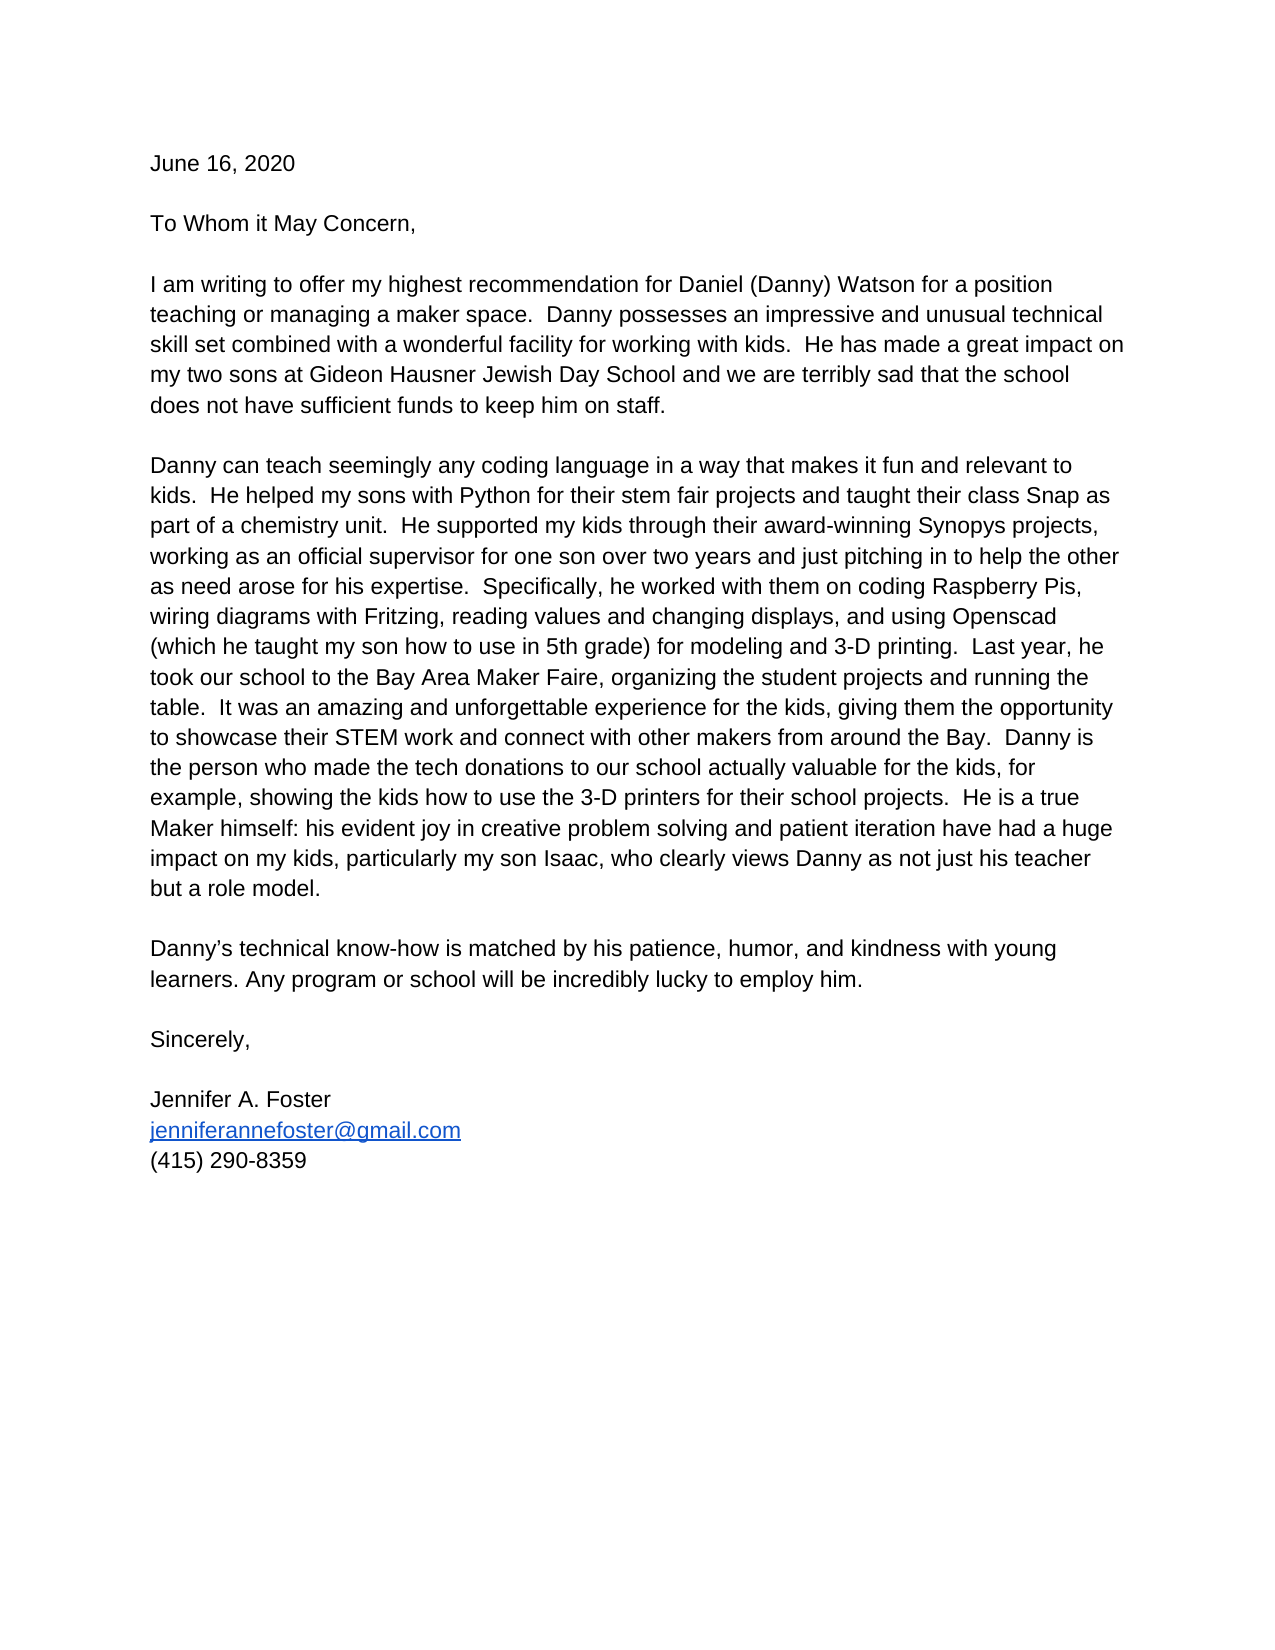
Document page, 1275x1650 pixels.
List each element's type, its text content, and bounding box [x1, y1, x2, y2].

text I am writing to offer my highest recommendation for Daniel (Danny) Watson for a position teaching or managing a maker space. Danny possesses an impressive and unusual technical skill set combined with a wonderful facility for working with kids. He has made a great impact on my two sons at Gideon Hausner Jewish Day School and we are terribly sad that the school does not have sufficient funds to keep him on staff. [150, 271, 1125, 418]
text June 16, 2020 [150, 150, 1125, 176]
text Jennifer A. Foster [150, 1086, 1125, 1113]
text (415) 290-8359 [150, 1147, 1125, 1173]
text jenniferannefoster@gmail.com [150, 1117, 1125, 1143]
text Sincerely, [150, 1026, 1125, 1052]
text Danny’s technical know-how is matched by his patience, humor, and kindness with young learners. Any program or school will be incredibly lucky to employ him. [150, 935, 1125, 992]
text To Whom it May Concern, [150, 210, 1125, 237]
text Danny can teach seemingly any coding language in a way that makes it fun and relevant to kids. He helped my sons with Python for their stem fair projects and taught their class Snap as part of a chemistry unit. He supported my kids through their award-winning Synopys projects, working as an official supervisor for one son over two years and just pitching in to help the other as need arose for his expertise. Specifically, he worked with them on coding Raspberry Pis, wiring diagrams with Fritzing, reading values and changing displays, and using Openscad (which he taught my son how to use in 5th grade) for modeling and 3-D printing. Last year, he took our school to the Bay Area Maker Faire, organizing the student projects and running the table. It was an amazing and unforgettable experience for the kids, giving them the opportunity to showcase their STEM work and connect with other makers from around the Bay. Danny is the person who made the tech donations to our school actually valuable for the kids, for example, showing the kids how to use the 3-D printers for their school projects. He is a true Maker himself: his evident joy in creative problem solving and patient iteration have had a huge impact on my kids, particularly my son Isaac, who clearly views Danny as not just his teacher but a role model. [150, 452, 1125, 901]
